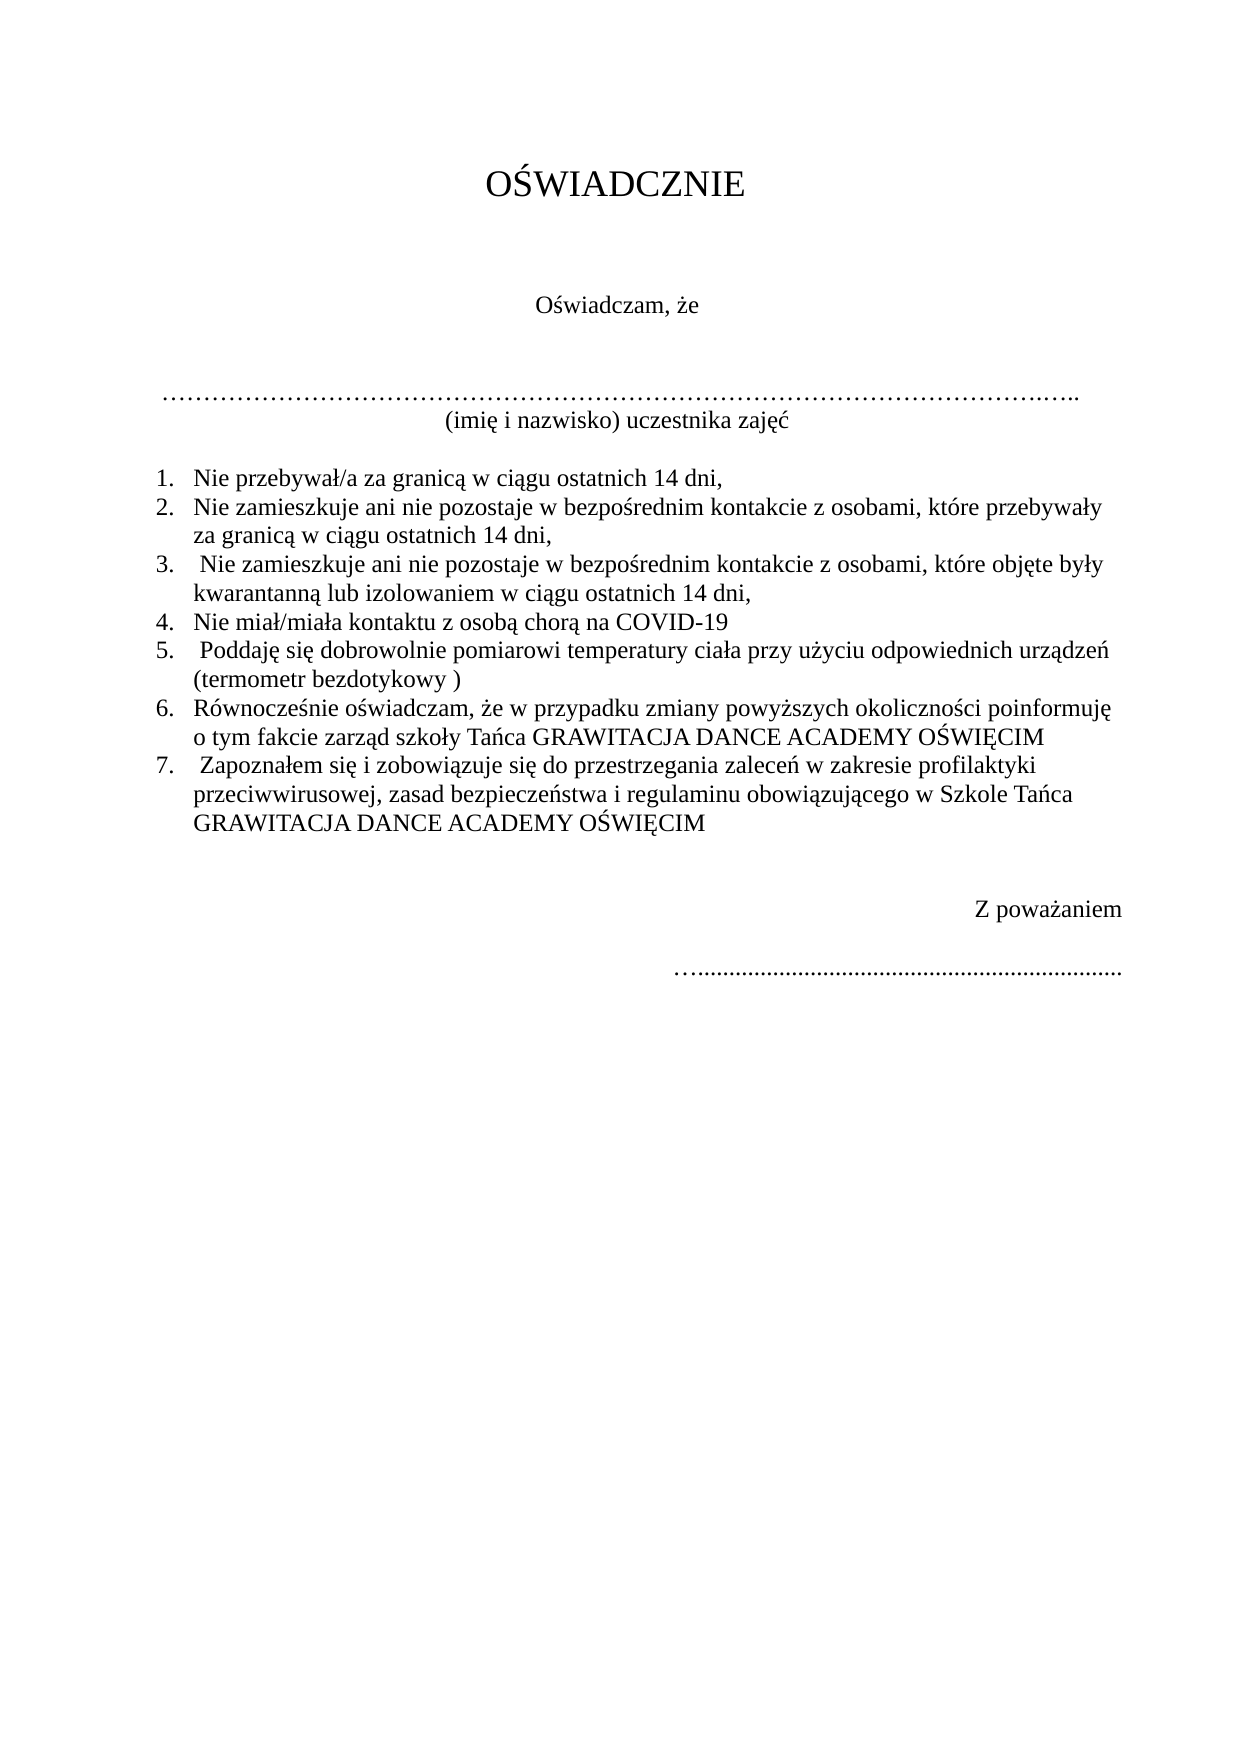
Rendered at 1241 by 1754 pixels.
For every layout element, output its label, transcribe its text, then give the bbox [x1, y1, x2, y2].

list Poddaję się dobrowolnie pomiarowi temperatury ciała przy użyciu odpowiednich urządzeń (termometr bezdotykowy ) [156, 636, 1122, 693]
text …………………………………………………………………………………………….….. [118, 377, 1122, 406]
list Zapoznałem się i zobowiązuje się do przestrzegania zaleceń w zakresie profilaktyki przeciwwirusowej, zasad bezpieczeństwa i regulaminu obowiązującego w Szkole Tańca GRAWITACJA DANCE ACADEMY OŚWIĘCIM [156, 751, 1122, 837]
list Nie zamieszkuje ani nie pozostaje w bezpośrednim kontakcie z osobami, które objęte były kwarantanną lub izolowaniem w ciągu ostatnich 14 dni, [156, 549, 1122, 607]
text Z poważaniem [118, 894, 1122, 923]
list Nie zamieszkuje ani nie pozostaje w bezpośrednim kontakcie z osobami, które przebywały za granicą w ciągu ostatnich 14 dni, [156, 492, 1122, 549]
list Nie miał/miała kontaktu z osobą chorą na COVID-19 [156, 607, 1122, 636]
text OŚWIADCZNIE [118, 161, 1122, 204]
text (imię i nazwisko) uczestnika zajęć [118, 406, 1122, 434]
list Równocześnie oświadczam, że w przypadku zmiany powyższych okoliczności poinformuję o tym fakcie zarząd szkoły Tańca GRAWITACJA DANCE ACADEMY OŚWIĘCIM [156, 693, 1122, 751]
list Nie przebywał/a za granicą w ciągu ostatnich 14 dni, [156, 463, 1122, 492]
text Oświadczam, że [118, 291, 1122, 319]
text ….................................................................... [118, 952, 1122, 981]
